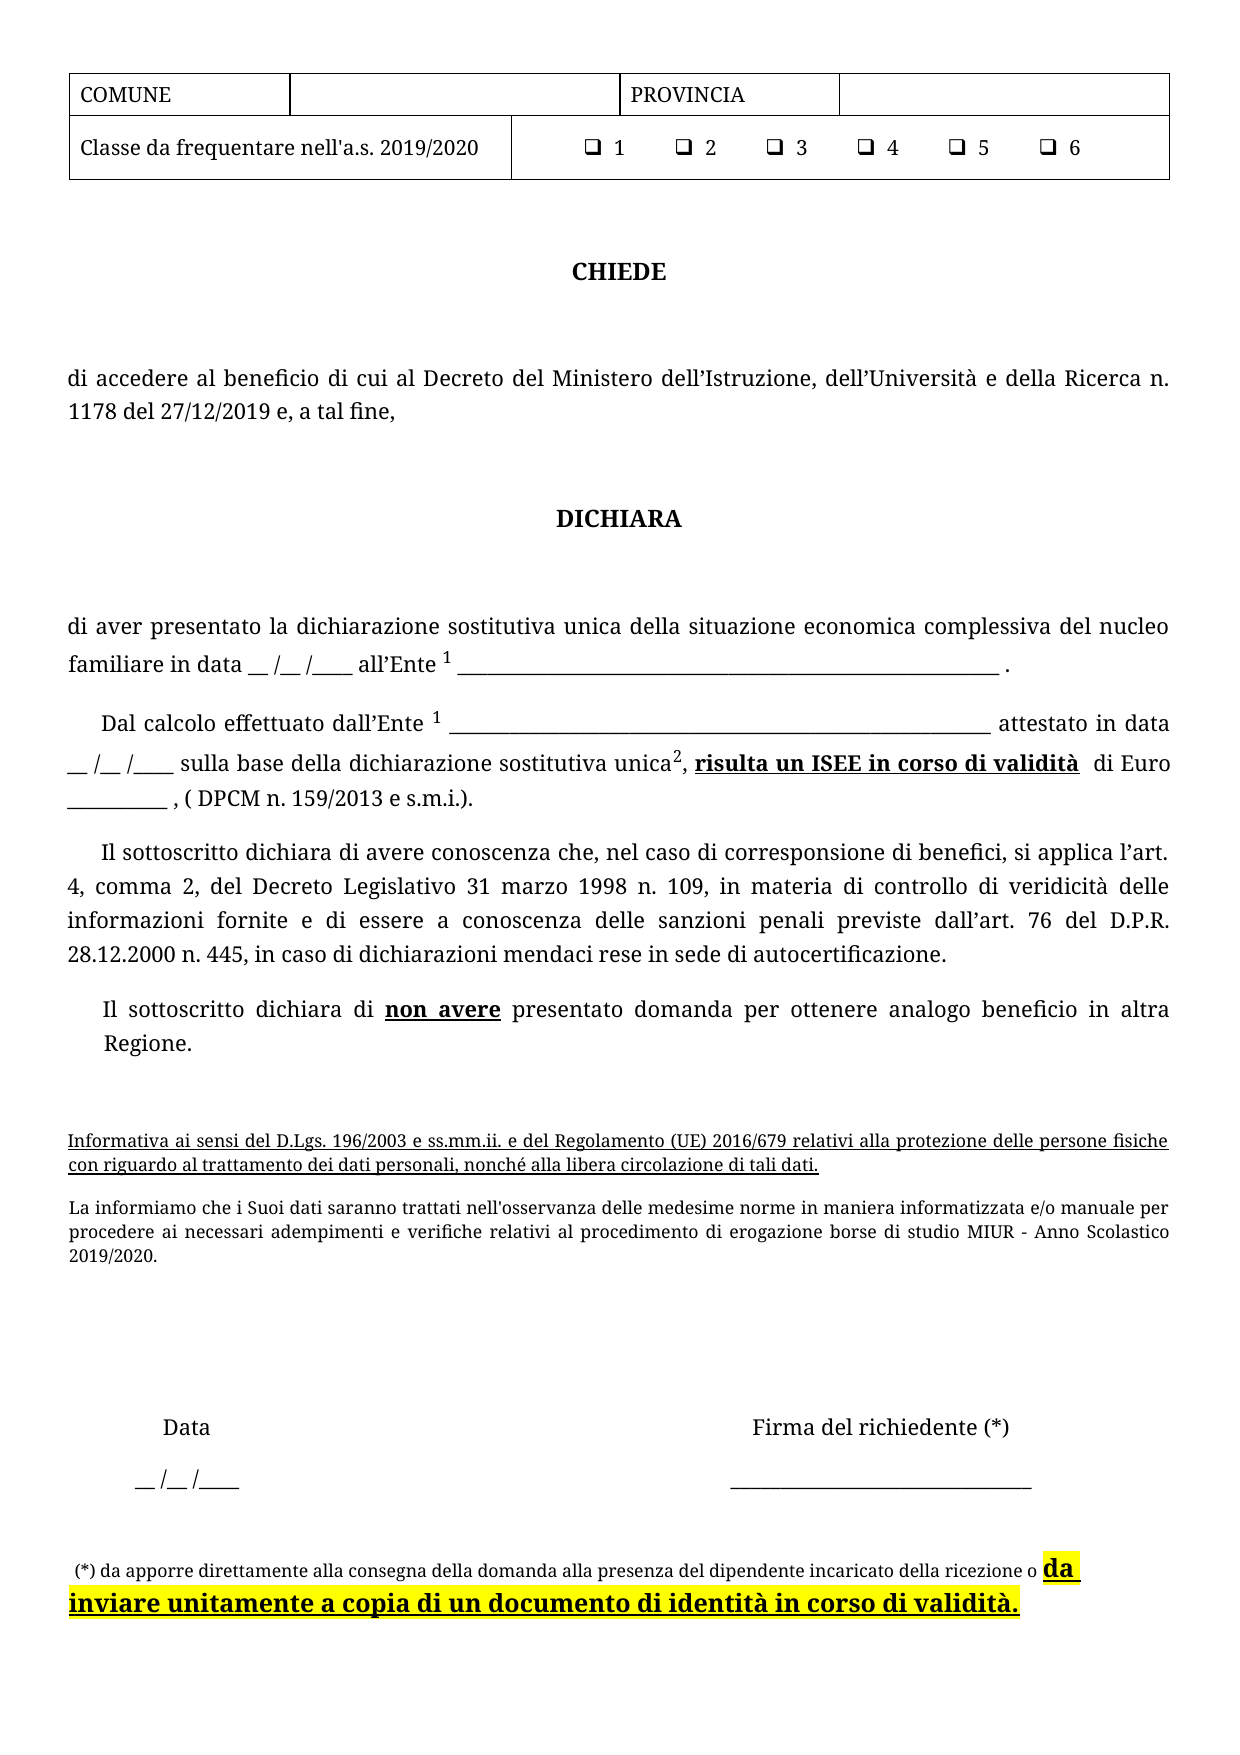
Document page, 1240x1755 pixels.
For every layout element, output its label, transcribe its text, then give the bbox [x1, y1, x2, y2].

table_cell PROVINCIA [621, 74, 839, 115]
table_cell Classe da frequentare nell'a.s. 2019/2020 [70, 116, 511, 179]
text DICHIARA [67, 502, 1171, 534]
text Il sottoscritto dichiara di avere conoscenza che, nel caso di corresponsione di benefici, si applica l’art. 4, comma 2, del Decreto Legislativo 31 marzo 1998 n. 109, in materia di controllo di veridicità delle informazioni fornite e di essere a conoscenza delle sanzioni penali previste dall’art. 76 del D.P.R. 28.12.2000 n. 445, in caso di dichiarazioni mendaci rese in sede di autocertificazione. [67, 837, 1171, 969]
table_cell [840, 74, 1169, 115]
text Dal calcolo effettuato dall’Ente 1 ______________________________________________________ attestato in data __ /__ /____ sulla base della dichiarazione sostitutiva unica2, risulta un ISEE in corso di validità di Euro __________ , ( DPCM n. 159/2013 e s.m.i.). [67, 705, 1171, 812]
text Data Firma del richiedente (*) [69, 1412, 1170, 1442]
table_cell COMUNE [70, 74, 289, 115]
text Informativa ai sensi del D.Lgs. 196/2003 e ss.mm.ii. e del Regolamento (UE) 2016/679 relativi alla protezione delle persone fisiche con riguardo al trattamento dei dati personali, nonché alla libera circolazione di tali dati. [67, 1129, 1171, 1177]
text La informiamo che i Suoi dati saranno trattati nell'osservanza delle medesime norme in maniera informatizzata e/o manuale per procedere ai necessari adempimenti e verifiche relativi al procedimento di erogazione borse di studio MIUR - Anno Scolastico 2019/2020. [69, 1195, 1171, 1268]
text __ /__ /____ ______________________________ [69, 1463, 1171, 1493]
table_cell 1 2 3 4 5 6 [512, 116, 1169, 179]
text di aver presentato la dichiarazione sostitutiva unica della situazione economica complessiva del nucleo familiare in data __ /__ /____ all’Ente 1 ______________________________________________________ . [67, 611, 1171, 680]
text (*) da apporre direttamente alla consegna della domanda alla presenza del dipendente incaricato della ricezione o da inviare unitamente a copia di un documento di identità in corso di validità. [69, 1551, 1171, 1619]
text Il sottoscritto dichiara di non avere presentato domanda per ottenere analogo beneficio in altra Regione. [102, 994, 1171, 1058]
text CHIEDE [67, 254, 1171, 287]
text di accedere al beneficio di cui al Decreto del Ministero dell’Istruzione, dell’Università e della Ricerca n. 1178 del 27/12/2019 e, a tal fine, [67, 363, 1171, 426]
table_cell [291, 74, 619, 115]
